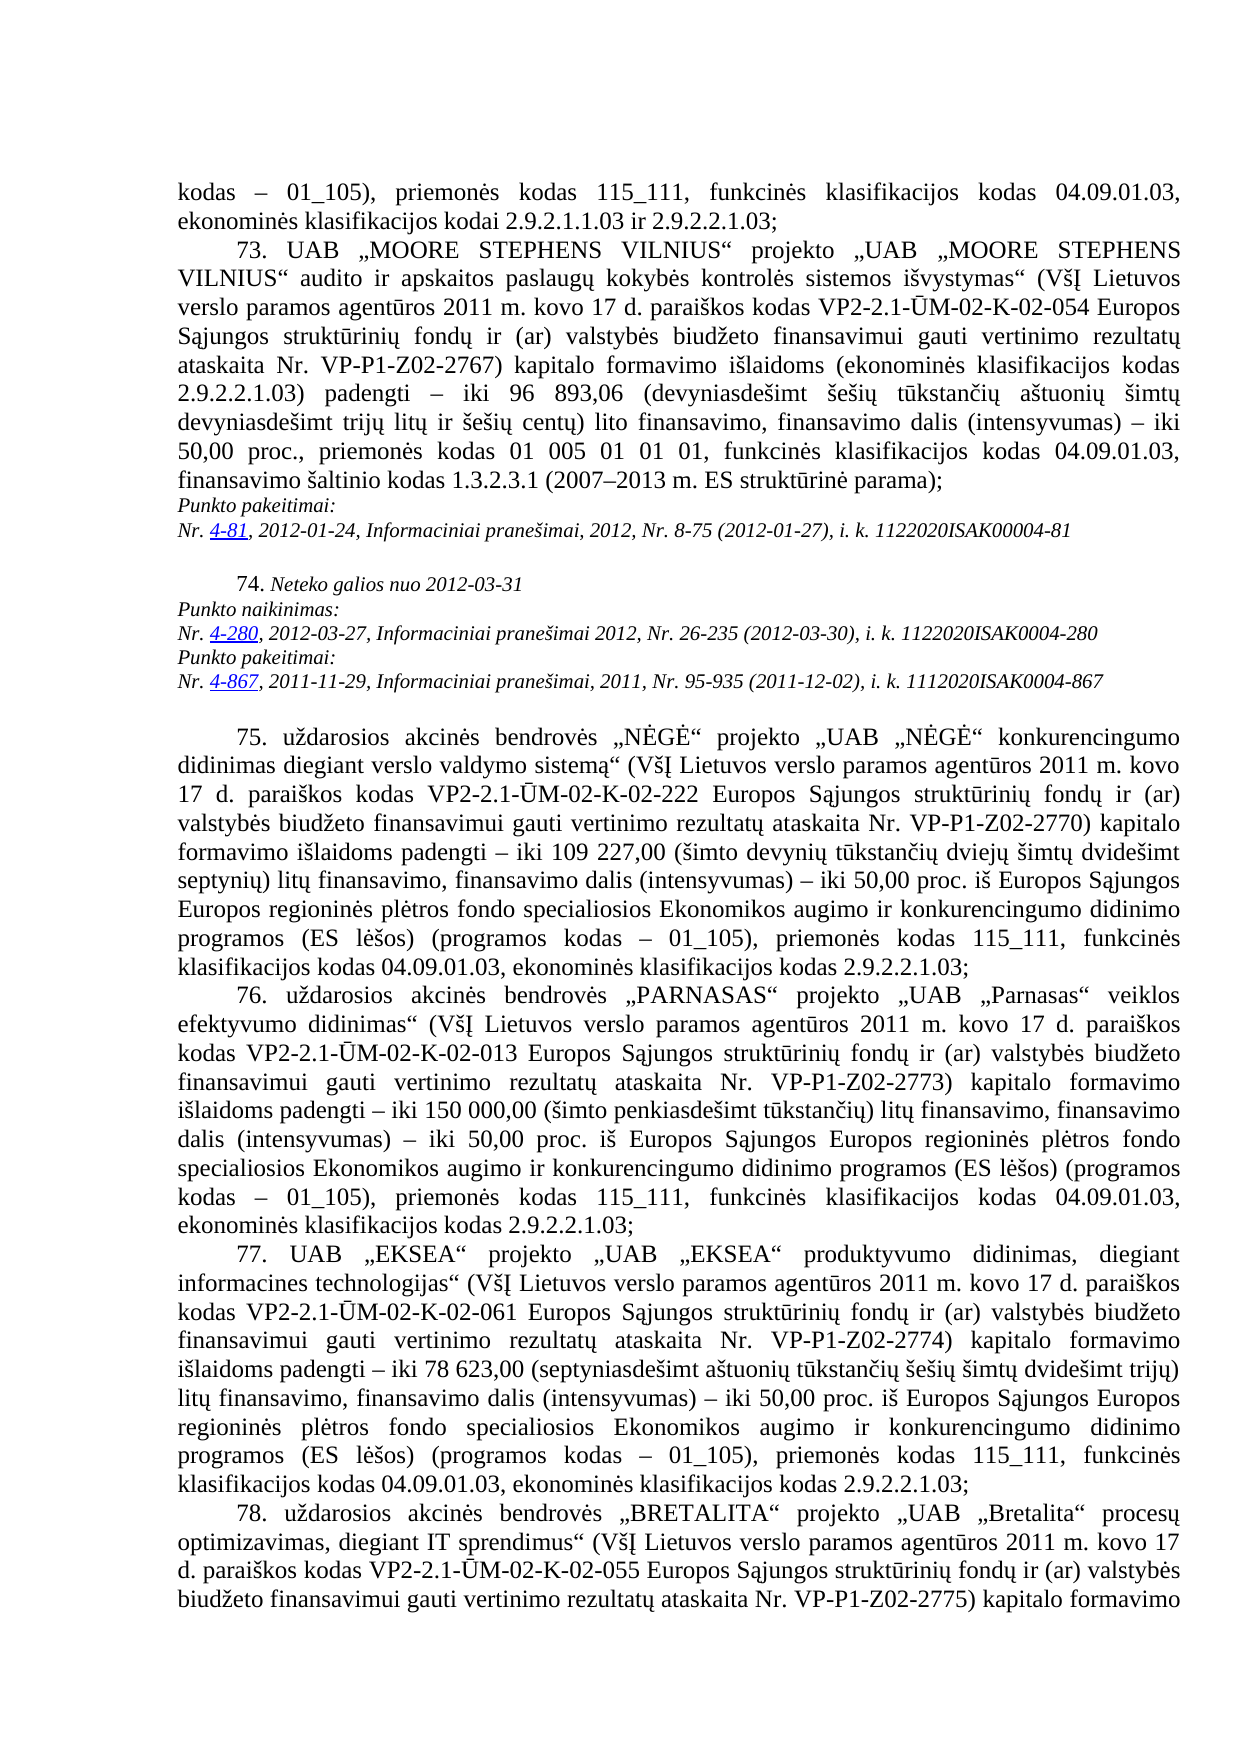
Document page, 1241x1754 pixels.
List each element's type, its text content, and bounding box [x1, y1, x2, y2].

text Nr. 4-81, 2012-01-24, Informaciniai pranešimai, 2012, Nr. 8-75 (2012-01-27), i. k. 1122020ISAK00004-81 [177, 517, 1181, 542]
text 77. UAB „EKSEA“ projekto „UAB „EKSEA“ produktyvumo didinimas, diegiant informacines technologijas“ (VšĮ Lietuvos verslo paramos agentūros 2011 m. kovo 17 d. paraiškos kodas VP2-2.1-ŪM-02-K-02-061 Europos Sąjungos struktūrinių fondų ir (ar) valstybės biudžeto finansavimui gauti vertinimo rezultatų ataskaita Nr. VP-P1-Z02-2774) kapitalo formavimo išlaidoms padengti – iki 78 623,00 (septyniasdešimt aštuonių tūkstančių šešių šimtų dvidešimt trijų) litų finansavimo, finansavimo dalis (intensyvumas) – iki 50,00 proc. iš Europos Sąjungos Europos regioninės plėtros fondo specialiosios Ekonomikos augimo ir konkurencingumo didinimo programos (ES lėšos) (programos kodas – 01_105), priemonės kodas 115_111, funkcinės klasifikacijos kodas 04.09.01.03, ekonominės klasifikacijos kodas 2.9.2.2.1.03; [177, 1239, 1181, 1498]
text Punkto naikinimas: [177, 597, 1181, 621]
text kodas – 01_105), priemonės kodas 115_111, funkcinės klasifikacijos kodas 04.09.01.03, ekonominės klasifikacijos kodai 2.9.2.1.1.03 ir 2.9.2.2.1.03; [177, 177, 1181, 235]
text Punkto pakeitimai: [177, 493, 1181, 517]
text 73. UAB „MOORE STEPHENS VILNIUS“ projekto „UAB „Moore Stephens Vilnius“ audito ir apskaitos paslaugų kokybės kontrolės sistemos išvystymas“ (VšĮ Lietuvos verslo paramos agentūros 2011 m. kovo 17 d. paraiškos kodas VP2-2.1-ŪM-02-K-02-054 Europos Sąjungos struktūrinių fondų ir (ar) valstybės biudžeto finansavimui gauti vertinimo rezultatų ataskaita Nr. VP-P1-Z02-2767) kapitalo formavimo išlaidoms (ekonominės klasifikacijos kodas 2.9.2.2.1.03) padengti – iki 96 893,06 (devyniasdešimt šešių tūkstančių aštuonių šimtų devyniasdešimt trijų litų ir šešių centų) lito finansavimo, finansavimo dalis (intensyvumas) – iki 50,00 proc., priemonės kodas 01 005 01 01 01, funkcinės klasifikacijos kodas 04.09.01.03, finansavimo šaltinio kodas 1.3.2.3.1 (2007–2013 m. ES struktūrinė parama); [177, 235, 1181, 493]
text Nr. 4-867, 2011-11-29, Informaciniai pranešimai, 2011, Nr. 95-935 (2011-12-02), i. k. 1112020ISAK0004-867 [177, 669, 1181, 693]
text 74. Neteko galios nuo 2012-03-31 [177, 570, 1181, 597]
text 75. uždarosios akcinės bendrovės „NĖGĖ“ projekto „UAB „NĖGĖ“ konkurencingumo didinimas diegiant verslo valdymo sistemą“ (VšĮ Lietuvos verslo paramos agentūros 2011 m. kovo 17 d. paraiškos kodas VP2-2.1-ŪM-02-K-02-222 Europos Sąjungos struktūrinių fondų ir (ar) valstybės biudžeto finansavimui gauti vertinimo rezultatų ataskaita Nr. VP-P1-Z02-2770) kapitalo formavimo išlaidoms padengti – iki 109 227,00 (šimto devynių tūkstančių dviejų šimtų dvidešimt septynių) litų finansavimo, finansavimo dalis (intensyvumas) – iki 50,00 proc. iš Europos Sąjungos Europos regioninės plėtros fondo specialiosios Ekonomikos augimo ir konkurencingumo didinimo programos (ES lėšos) (programos kodas – 01_105), priemonės kodas 115_111, funkcinės klasifikacijos kodas 04.09.01.03, ekonominės klasifikacijos kodas 2.9.2.2.1.03; [177, 722, 1181, 980]
text 78. uždarosios akcinės bendrovės „BRETALITA“ projekto „UAB „Bretalita“ procesų optimizavimas, diegiant IT sprendimus“ (VšĮ Lietuvos verslo paramos agentūros 2011 m. kovo 17 d. paraiškos kodas VP2-2.1-ŪM-02-K-02-055 Europos Sąjungos struktūrinių fondų ir (ar) valstybės biudžeto finansavimui gauti vertinimo rezultatų ataskaita Nr. VP-P1-Z02-2775) kapitalo formavimo [177, 1498, 1181, 1613]
text 76. uždarosios akcinės bendrovės „PARNASAS“ projekto „UAB „Parnasas“ veiklos efektyvumo didinimas“ (VšĮ Lietuvos verslo paramos agentūros 2011 m. kovo 17 d. paraiškos kodas VP2-2.1-ŪM-02-K-02-013 Europos Sąjungos struktūrinių fondų ir (ar) valstybės biudžeto finansavimui gauti vertinimo rezultatų ataskaita Nr. VP-P1-Z02-2773) kapitalo formavimo išlaidoms padengti – iki 150 000,00 (šimto penkiasdešimt tūkstančių) litų finansavimo, finansavimo dalis (intensyvumas) – iki 50,00 proc. iš Europos Sąjungos Europos regioninės plėtros fondo specialiosios Ekonomikos augimo ir konkurencingumo didinimo programos (ES lėšos) (programos kodas – 01_105), priemonės kodas 115_111, funkcinės klasifikacijos kodas 04.09.01.03, ekonominės klasifikacijos kodas 2.9.2.2.1.03; [177, 980, 1181, 1239]
text Punkto pakeitimai: [177, 645, 1181, 669]
text Nr. 4-280, 2012-03-27, Informaciniai pranešimai 2012, Nr. 26-235 (2012-03-30), i. k. 1122020ISAK0004-280 [177, 621, 1181, 645]
